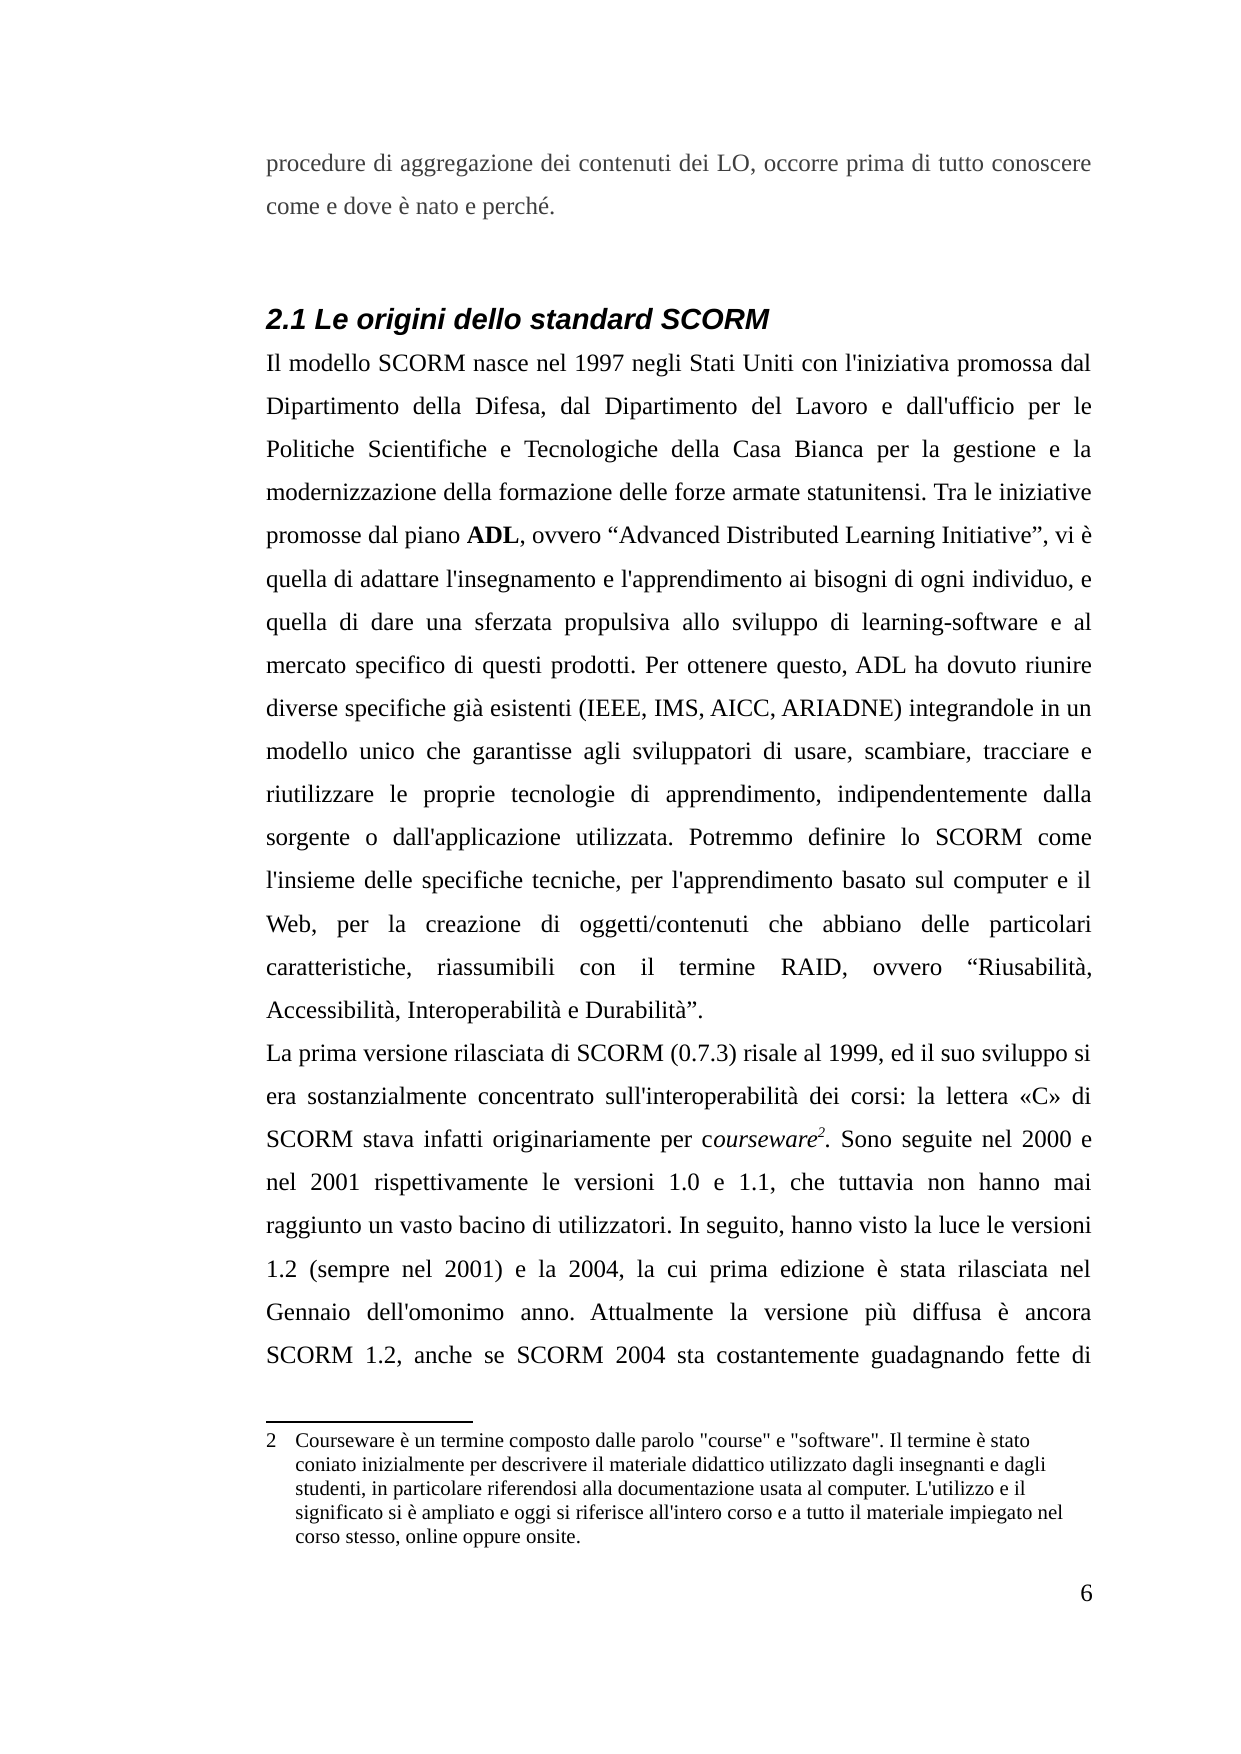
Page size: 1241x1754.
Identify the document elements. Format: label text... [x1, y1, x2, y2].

text procedure di aggregazione dei contenuti dei LO, occorre prima di tutto conoscere come e dove è nato e perché. [266, 148, 1093, 219]
text Il modello SCORM nasce nel 1997 negli Stati Uniti con l'iniziativa promossa dal Dipartimento della Difesa, dal Dipartimento del Lavoro e dall'ufficio per le Politiche Scientifiche e Tecnologiche della Casa Bianca per la gestione e la modernizzazione della formazione delle forze armate statunitensi. Tra le iniziative promosse dal piano ADL, ovvero “Advanced Distributed Learning Initiative”, vi è quella di adattare l'insegnamento e l'apprendimento ai bisogni di ogni individuo, e quella di dare una sferzata propulsiva allo sviluppo di learning-software e al mercato specifico di questi prodotti. Per ottenere questo, ADL ha dovuto riunire diverse specifiche già esistenti (IEEE, IMS, AICC, ARIADNE) integrandole in un modello unico che garantisse agli sviluppatori di usare, scambiare, tracciare e riutilizzare le proprie tecnologie di apprendimento, indipendentemente dalla sorgente o dall'applicazione utilizzata. Potremmo definire lo SCORM come l'insieme delle specifiche tecniche, per l'apprendimento basato sul computer e il Web, per la creazione di oggetti/contenuti che abbiano delle particolari caratteristiche, riassumibili con il termine RAID, ovvero “Riusabilità, Accessibilità, Interoperabilità e Durabilità”. [266, 348, 1093, 1024]
text Courseware è un termine composto dalle parolo "course" e "software". Il termine è stato coniato inizialmente per descrivere il materiale didattico utilizzato dagli insegnanti e dagli studenti, in particolare riferendosi alla documentazione usata al computer. L'utilizzo e il significato si è ampliato e oggi si riferisce all'intero corso e a tutto il materiale impiegato nel corso stesso, online oppure onsite. [266, 1428, 1093, 1548]
subtitle 2.1 Le origini dello standard SCORM [266, 302, 1093, 336]
text La prima versione rilasciata di SCORM (0.7.3) risale al 1999, ed il suo sviluppo si era sostanzialmente concentrato sull'interoperabilità dei corsi: la lettera «C» di SCORM stava infatti originariamente per courseware. Sono seguite nel 2000 e nel 2001 rispettivamente le versioni 1.0 e 1.1, che tuttavia non hanno mai raggiunto un vasto bacino di utilizzatori. In seguito, hanno visto la luce le versioni 1.2 (sempre nel 2001) e la 2004, la cui prima edizione è stata rilasciata nel Gennaio dell'omonimo anno. Attualmente la versione più diffusa è ancora SCORM 1.2, anche se SCORM 2004 sta costantemente guadagnando fette di mercato. In tutti questi anni SCORM si è comunque affermato come uno standard adottato trasversalmente nei vari settori educativi (scuole, università, formazione professionale e specialistica) e in vari segmenti della società e dell'industria; in definitiva è lo standard più importante per i contenuti dell'e-learning. [266, 1038, 1093, 1369]
